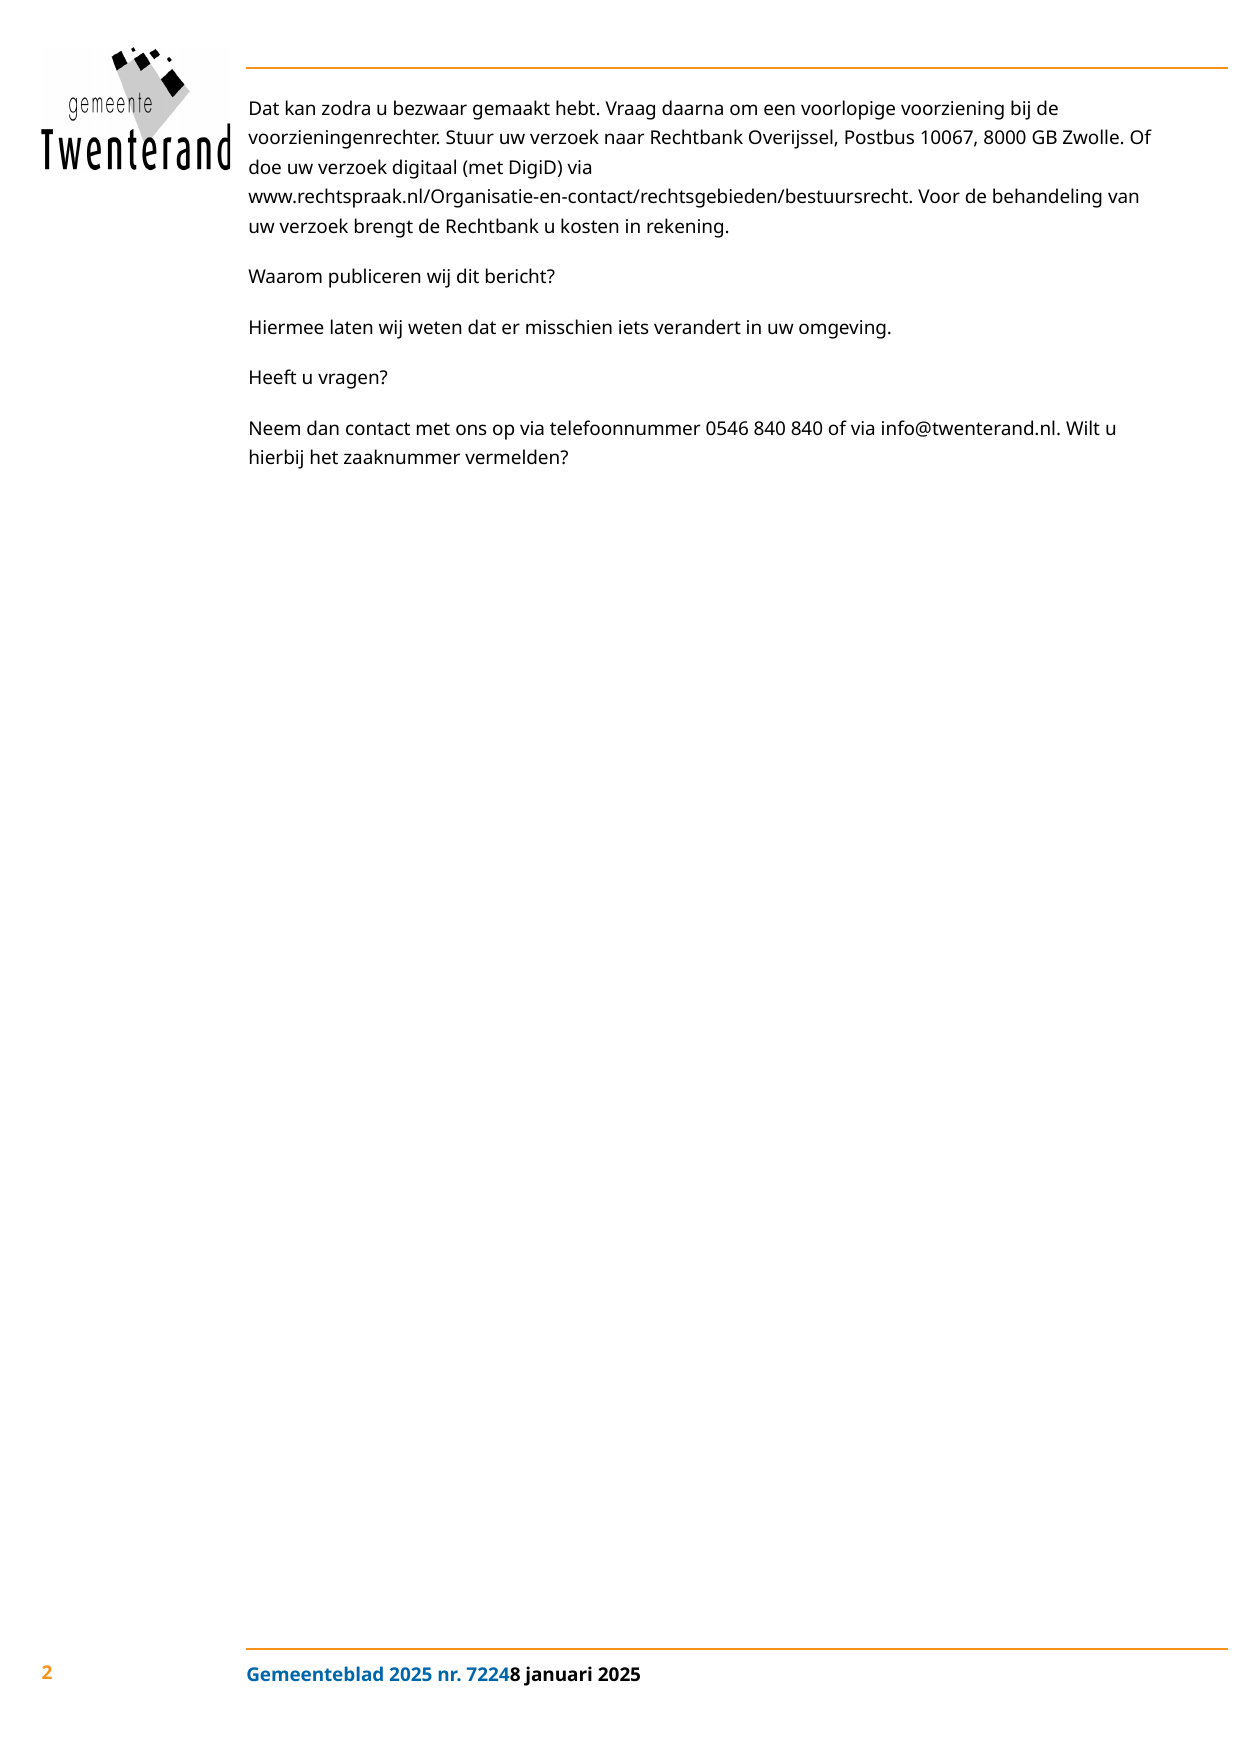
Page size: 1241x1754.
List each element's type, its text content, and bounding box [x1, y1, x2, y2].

text Dat kan zodra u bezwaar gemaakt hebt. Vraag daarna om een voorlopige voorziening bij de voorzieningenrechter. Stuur uw verzoek naar Rechtbank Overijssel, Postbus 10067, 8000 GB Zwolle. Of doe uw verzoek digitaal (met DigiD) via www.rechtspraak.nl/Organisatie-en-contact/rechtsgebieden/bestuursrecht. Voor de behandeling van uw verzoek brengt de Rechtbank u kosten in rekening. [248, 95, 1152, 239]
text Heeft u vragen? [248, 364, 1152, 390]
text Hiermee laten wij weten dat er misschien iets verandert in uw omgeving. [248, 314, 1152, 340]
picture [41, 47, 231, 172]
text Waarom publiceren wij dit bericht? [248, 263, 1152, 289]
text Neem dan contact met ons op via telefoonnummer 0546 840 840 of via info@twenterand.nl. Wilt u hierbij het zaaknummer vermelden? [248, 415, 1152, 470]
